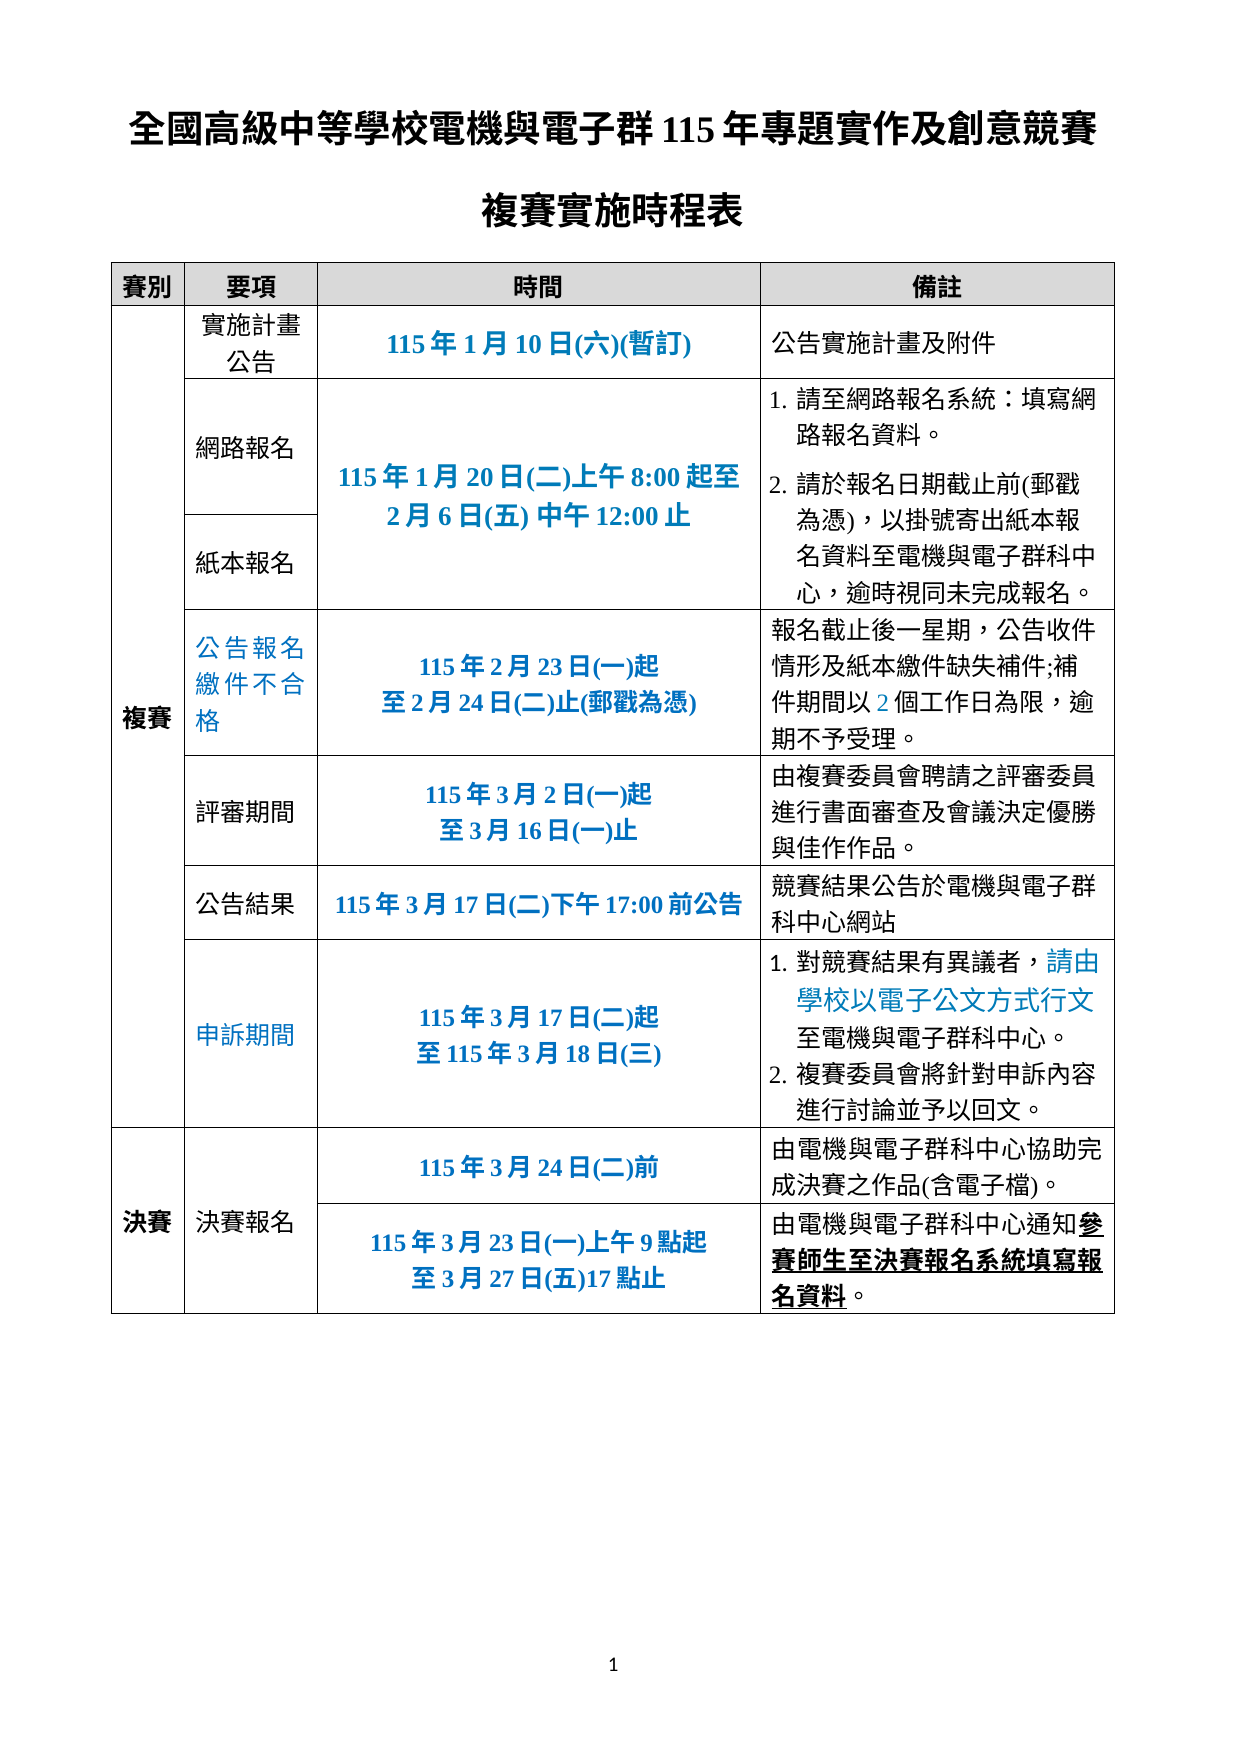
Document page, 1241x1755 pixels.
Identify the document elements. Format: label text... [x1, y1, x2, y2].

table_cell 公告實施計畫及附件 [761, 306, 1114, 378]
table_cell 評審期間 [185, 756, 317, 865]
table_cell 決賽報名 [185, 1128, 317, 1313]
table_cell 115年3月2日(一)起 至3月16日(一)止 [318, 756, 760, 865]
table_cell 競賽結果公告於電機與電子群科中心網站 [761, 866, 1114, 939]
table_cell 115年3月23日(一)上午9點起 至3月27日(五)17點止 [318, 1204, 760, 1313]
table_cell 公告報名繳件不合格 [185, 610, 317, 755]
table_header 要項 [185, 263, 317, 305]
table_header 賽別 [112, 263, 184, 305]
table_cell 對競賽結果有異議者，請由學校以電子公文方式行文至電機與電子群科中心。 複賽委員會將針對申訴內容進行討論並予以回文。 [761, 940, 1114, 1127]
table_cell 由電機與電子群科中心協助完成決賽之作品(含電子檔)。 [761, 1128, 1114, 1203]
table_cell 網路報名 [185, 379, 317, 514]
table_cell 請至網路報名系統：填寫網路報名資料。 請於報名日期截止前(郵戳為憑)，以掛號寄出紙本報名資料至電機與電子群科中心，逾時視同未完成報名。 [761, 379, 1114, 609]
table_header 時間 [318, 263, 760, 305]
table_cell 複賽 [112, 306, 184, 1127]
table_cell 115年3月17日(二)起 至115年3月18日(三) [318, 940, 760, 1127]
table_header 備註 [761, 263, 1114, 305]
table_cell 公告結果 [185, 866, 317, 939]
table_cell 115年1月20日(二)上午8:00起至2月6日(五) 中午12:00止 [318, 379, 760, 609]
text 全國高級中等學校電機與電子群115年專題實作及創意競賽 [118, 99, 1107, 153]
table_cell 決賽 [112, 1128, 184, 1313]
text 複賽實施時程表 [118, 181, 1107, 235]
table_cell 115年3月17日(二)下午17:00前公告 [318, 866, 760, 939]
table_cell 報名截止後一星期，公告收件情形及紙本繳件缺失補件;補件期間以2個工作日為限，逾期不予受理。 [761, 610, 1114, 755]
table_cell 115年2月23日(一)起 至2月24日(二)止(郵戳為憑) [318, 610, 760, 755]
table_cell 紙本報名 [185, 515, 317, 609]
table_cell 115年3月24日(二)前 [318, 1128, 760, 1203]
table_cell 實施計畫公告 [185, 306, 317, 378]
table_cell 115年1月10日(六)(暫訂) [318, 306, 760, 378]
table_cell 申訴期間 [185, 940, 317, 1127]
table_cell 由電機與電子群科中心通知參賽師生至決賽報名系統填寫報名資料。 [761, 1204, 1114, 1313]
table_cell 由複賽委員會聘請之評審委員進行書面審查及會議決定優勝與佳作作品。 [761, 756, 1114, 865]
